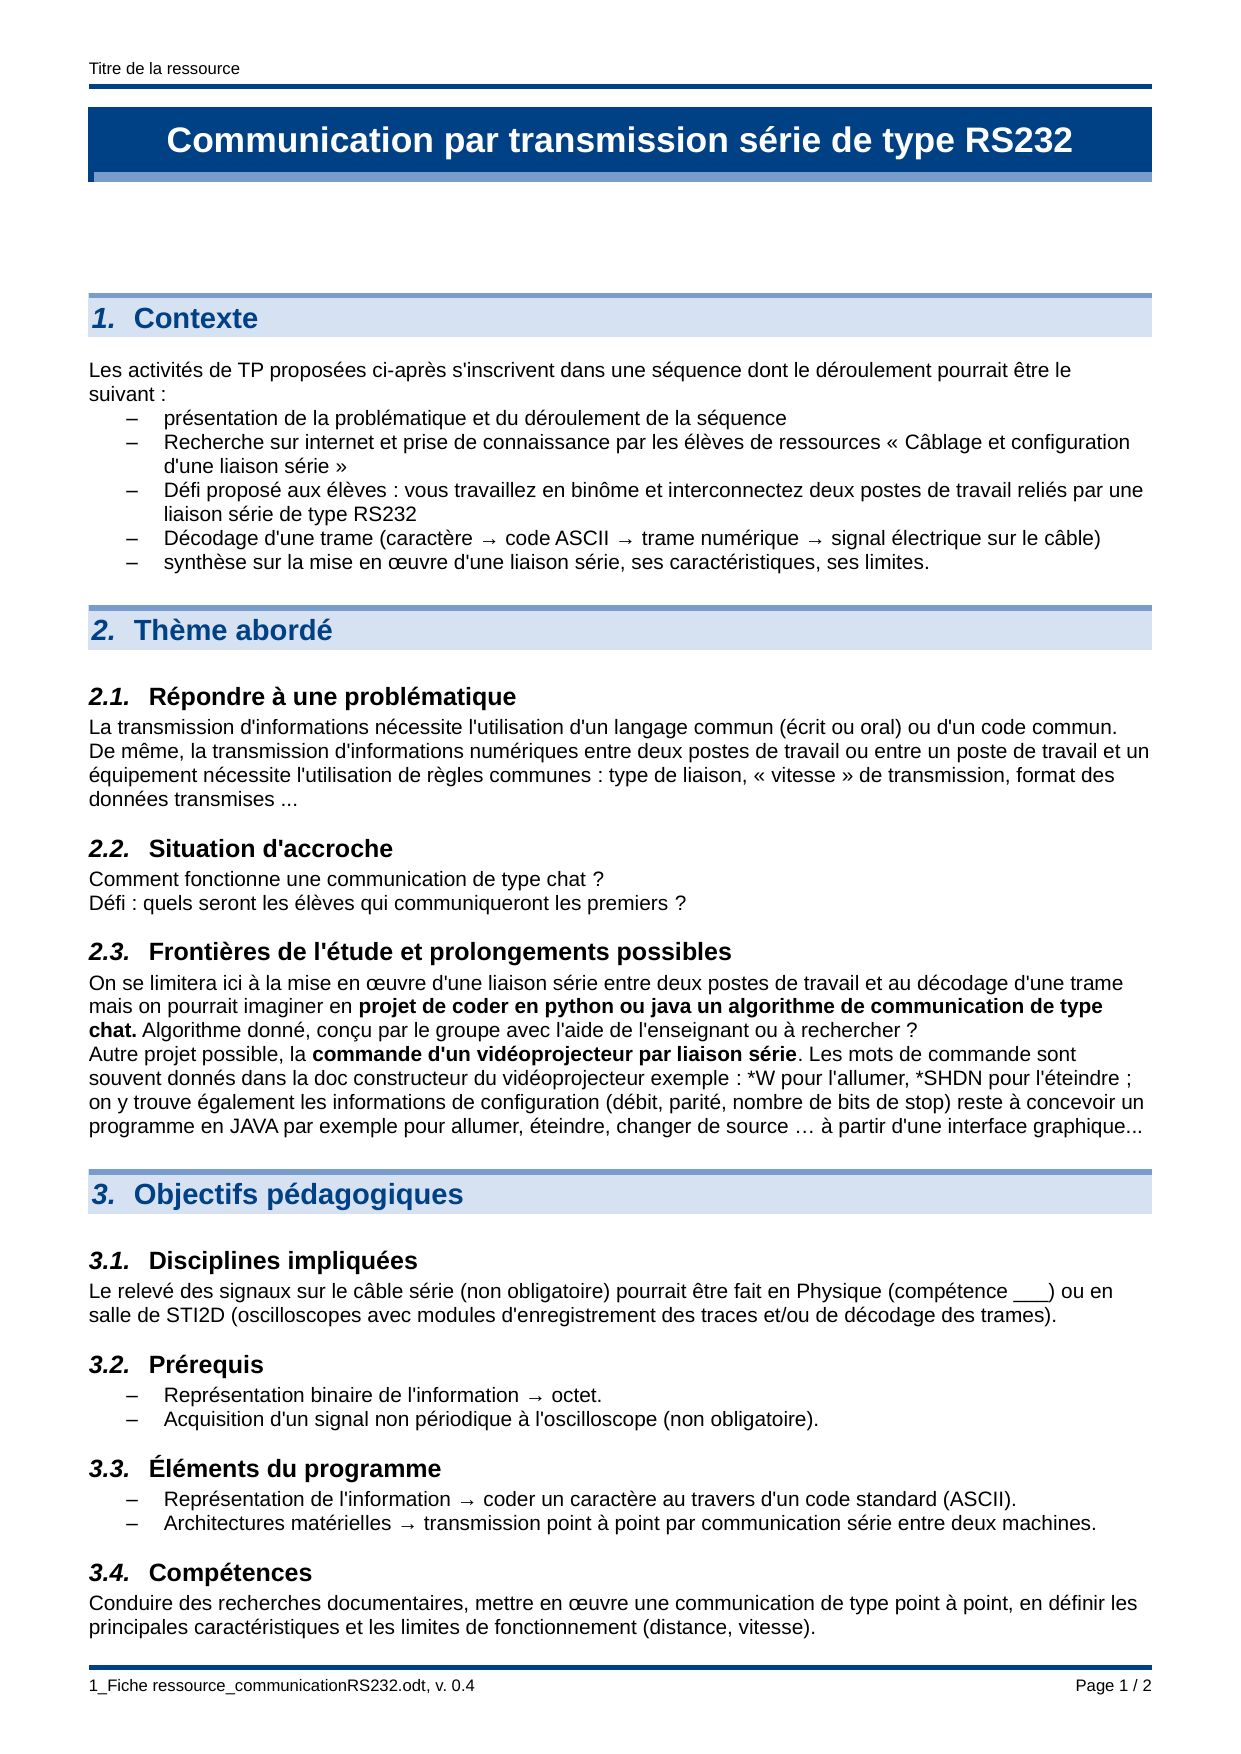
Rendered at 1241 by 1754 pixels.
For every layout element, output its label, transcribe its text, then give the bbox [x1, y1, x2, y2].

list Décodage d'une trame (caractère → code ASCII → trame numérique → signal électrique sur le câble) [126, 526, 1152, 550]
list présentation de la problématique et du déroulement de la séquence [126, 406, 1152, 430]
subtitle Contexte [88, 294, 1152, 337]
list Défi proposé aux élèves : vous travaillez en binôme et interconnectez deux postes de travail reliés par une liaison série de type RS232 [126, 478, 1152, 526]
text Comment fonctionne une communication de type chat ? [88, 866, 1152, 890]
text Conduire des recherches documentaires, mettre en œuvre une communication de type point à point, en définir les principales caractéristiques et les limites de fonctionnement (distance, vitesse). [88, 1591, 1152, 1638]
list Recherche sur internet et prise de connaissance par les élèves de ressources « Câblage et configuration d'une liaison série » [126, 430, 1152, 478]
list Représentation de l'information → coder un caractère au travers d'un code standard (ASCII). [126, 1487, 1152, 1511]
list Acquisition d'un signal non périodique à l'oscilloscope (non obligatoire). [126, 1407, 1152, 1431]
subtitle Compétences [88, 1558, 1152, 1586]
list synthèse sur la mise en œuvre d'une liaison série, ses caractéristiques, ses limites. [126, 550, 1152, 574]
subtitle Répondre à une problématique [88, 682, 1152, 711]
subtitle Prérequis [88, 1349, 1152, 1378]
text Les activités de TP proposées ci-après s'inscrivent dans une séquence dont le déroulement pourrait être le suivant : [88, 358, 1152, 406]
list Représentation binaire de l'information → octet. [126, 1382, 1152, 1407]
text On se limitera ici à la mise en œuvre d'une liaison série entre deux postes de travail et au décodage d'une trame mais on pourrait imaginer en projet de coder en python ou java un algorithme de communication de type chat. Algorithme donné, conçu par le groupe avec l'aide de l'enseignant ou à rechercher ? [88, 970, 1152, 1042]
text De même, la transmission d'informations numériques entre deux postes de travail ou entre un poste de travail et un équipement nécessite l'utilisation de règles communes : type de liaison, « vitesse » de transmission, format des données transmises ... [88, 739, 1152, 811]
list Architectures matérielles → transmission point à point par communication série entre deux machines. [126, 1511, 1152, 1535]
subtitle Objectifs pédagogiques [88, 1170, 1152, 1214]
subtitle Thème abordé [88, 606, 1152, 650]
text Défi : quels seront les élèves qui communiqueront les premiers ? [88, 890, 1152, 914]
text Le relevé des signaux sur le câble série (non obligatoire) pourrait être fait en Physique (compétence ___) ou en salle de STI2D (oscilloscopes avec modules d'enregistrement des traces et/ou de décodage des trames). [88, 1279, 1152, 1327]
text Communication par transmission série de type RS232 [94, 112, 1146, 172]
subtitle Éléments du programme [88, 1454, 1152, 1482]
subtitle Frontières de l'étude et prolongements possibles [88, 937, 1152, 966]
text La transmission d'informations nécessite l'utilisation d'un langage commun (écrit ou oral) ou d'un code commun. [88, 715, 1152, 739]
subtitle Disciplines impliquées [88, 1246, 1152, 1274]
text Autre projet possible, la commande d'un vidéoprojecteur par liaison série. Les mots de commande sont souvent donnés dans la doc constructeur du vidéoprojecteur exemple : *W pour l'allumer, *SHDN pour l'éteindre ; on y trouve également les informations de configuration (débit, parité, nombre de bits de stop) reste à concevoir un programme en JAVA par exemple pour allumer, éteindre, changer de source … à partir d'une interface graphique... [88, 1042, 1152, 1138]
subtitle Situation d'accroche [88, 833, 1152, 862]
